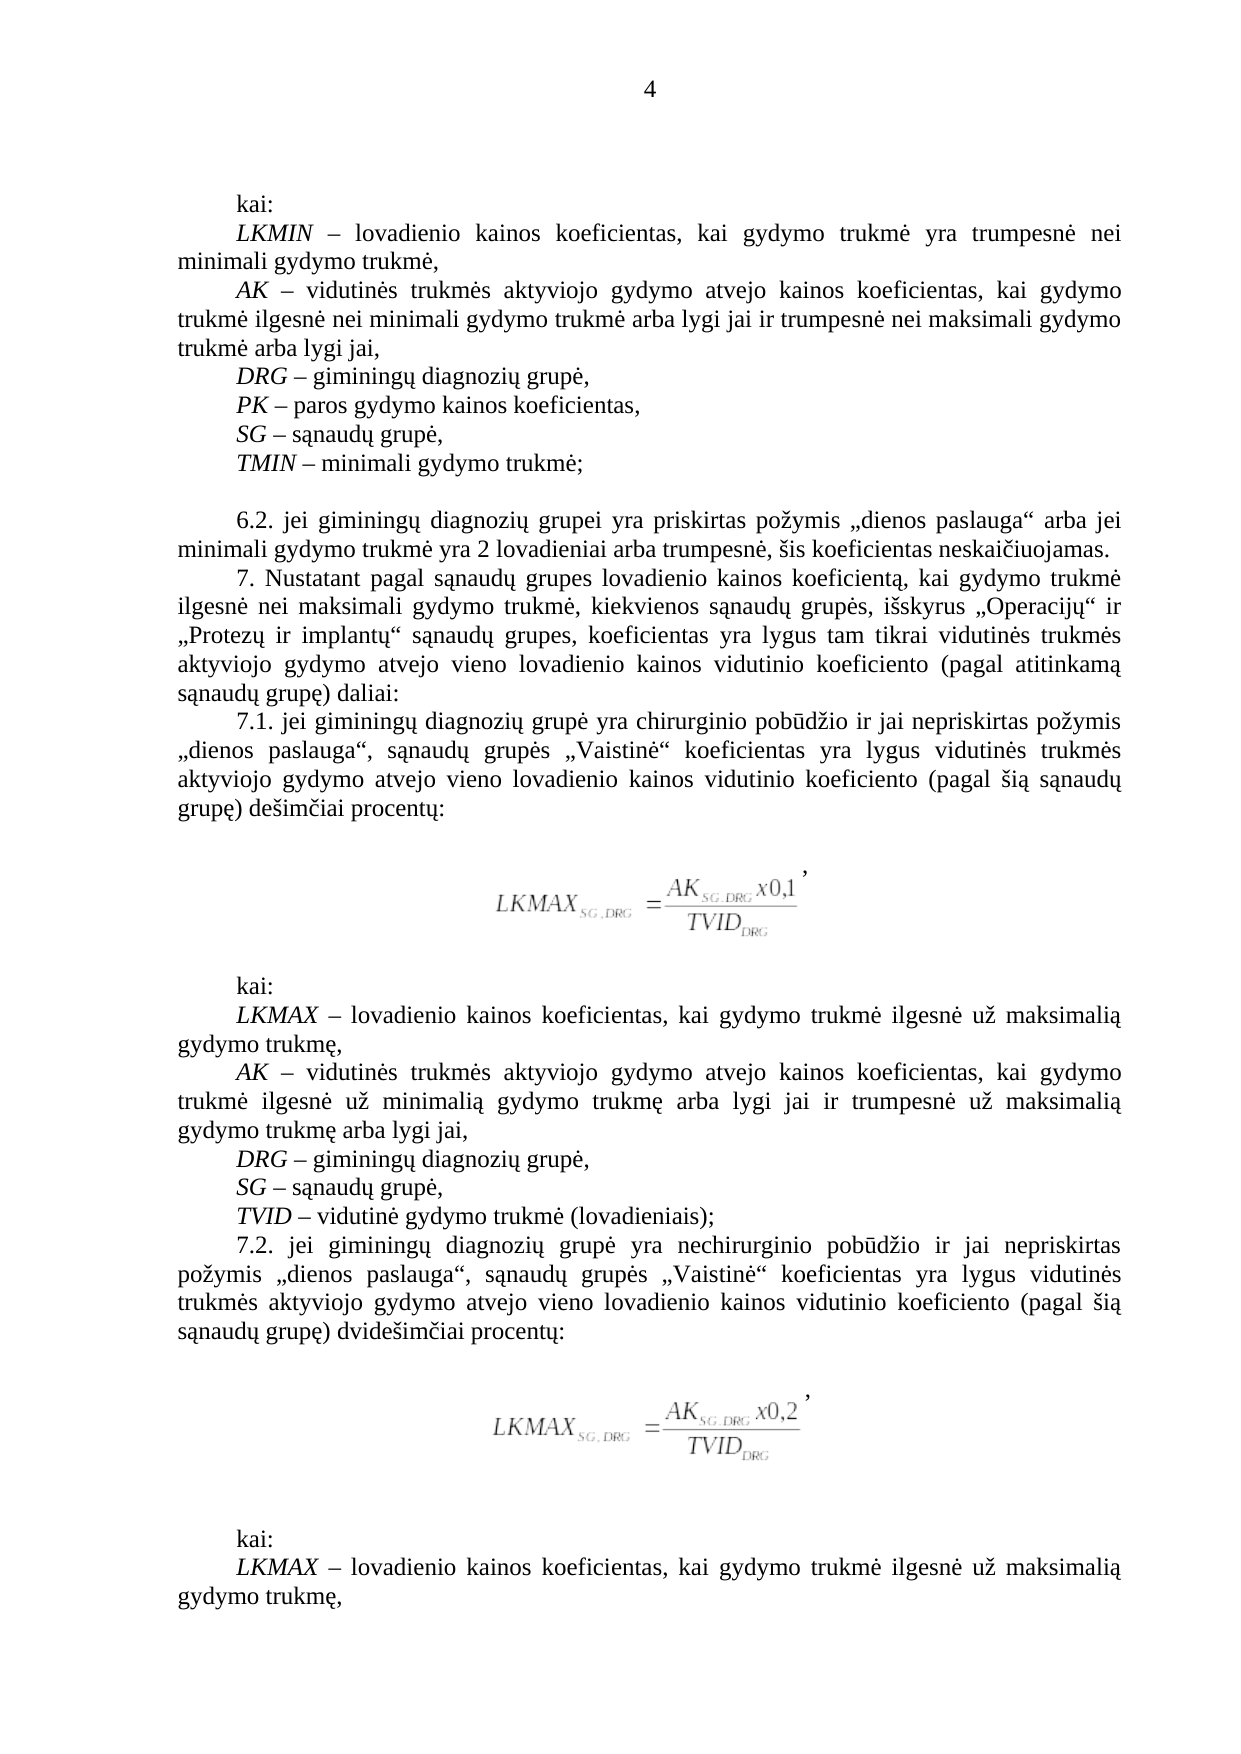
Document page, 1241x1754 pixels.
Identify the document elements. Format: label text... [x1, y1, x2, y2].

text LKMAX – lovadienio kainos koeficientas, kai gydymo trukmė ilgesnė už maksimalią gydymo trukmę, [177, 1000, 1122, 1057]
text kai: [177, 971, 1122, 1000]
text 6.2. jei giminingų diagnozių grupei yra priskirtas požymis „dienos paslauga“ arba jei minimali gydymo trukmė yra 2 lovadieniai arba trumpesnė, šis koeficientas neskaičiuojamas. [177, 505, 1122, 563]
text DRG – giminingų diagnozių grupė, [177, 1144, 1122, 1172]
text kai: [177, 1524, 1122, 1552]
text AK – vidutinės trukmės aktyviojo gydymo atvejo kainos koeficientas, kai gydymo trukmė ilgesnė už minimalią gydymo trukmę arba lygi jai ir trumpesnė už maksimalią gydymo trukmę arba lygi jai, [177, 1057, 1122, 1144]
text 7.1. jei giminingų diagnozių grupė yra chirurginio pobūdžio ir jai nepriskirtas požymis „dienos paslauga“, sąnaudų grupės „Vaistinė“ koeficientas yra lygus vidutinės trukmės aktyviojo gydymo atvejo vieno lovadienio kainos vidutinio koeficiento (pagal šią sąnaudų grupę) dešimčiai procentų: [177, 706, 1122, 821]
text TVID – vidutinė gydymo trukmė (lovadieniais); [177, 1201, 1122, 1230]
text TMIN – minimali gydymo trukmė; [177, 448, 1122, 476]
text kai: [177, 189, 1122, 218]
text 7. Nustatant pagal sąnaudų grupes lovadienio kainos koeficientą, kai gydymo trukmė ilgesnė nei maksimali gydymo trukmė, kiekvienos sąnaudų grupės, išskyrus „Operacijų“ ir „Protezų ir implantų“ sąnaudų grupes, koeficientas yra lygus tam tikrai vidutinės trukmės aktyviojo gydymo atvejo vieno lovadienio kainos vidutinio koeficiento (pagal atitinkamą sąnaudų grupę) daliai: [177, 563, 1122, 706]
text AK – vidutinės trukmės aktyviojo gydymo atvejo kainos koeficientas, kai gydymo trukmė ilgesnė nei minimali gydymo trukmė arba lygi jai ir trumpesnė nei maksimali gydymo trukmė arba lygi jai, [177, 275, 1122, 361]
text , [177, 850, 1122, 942]
text LKMIN – lovadienio kainos koeficientas, kai gydymo trukmė yra trumpesnė nei minimali gydymo trukmė, [177, 218, 1122, 275]
text , [177, 1374, 1122, 1466]
text PK – paros gydymo kainos koeficientas, [177, 390, 1122, 419]
text SG – sąnaudų grupė, [177, 1172, 1122, 1201]
text DRG – giminingų diagnozių grupė, [177, 361, 1122, 390]
text LKMAX – lovadienio kainos koeficientas, kai gydymo trukmė ilgesnė už maksimalią gydymo trukmę, [177, 1552, 1122, 1610]
text 7.2. jei giminingų diagnozių grupė yra nechirurginio pobūdžio ir jai nepriskirtas požymis „dienos paslauga“, sąnaudų grupės „Vaistinė“ koeficientas yra lygus vidutinės trukmės aktyviojo gydymo atvejo vieno lovadienio kainos vidutinio koeficiento (pagal šią sąnaudų grupę) dvidešimčiai procentų: [177, 1230, 1122, 1345]
text SG – sąnaudų grupė, [177, 419, 1122, 448]
